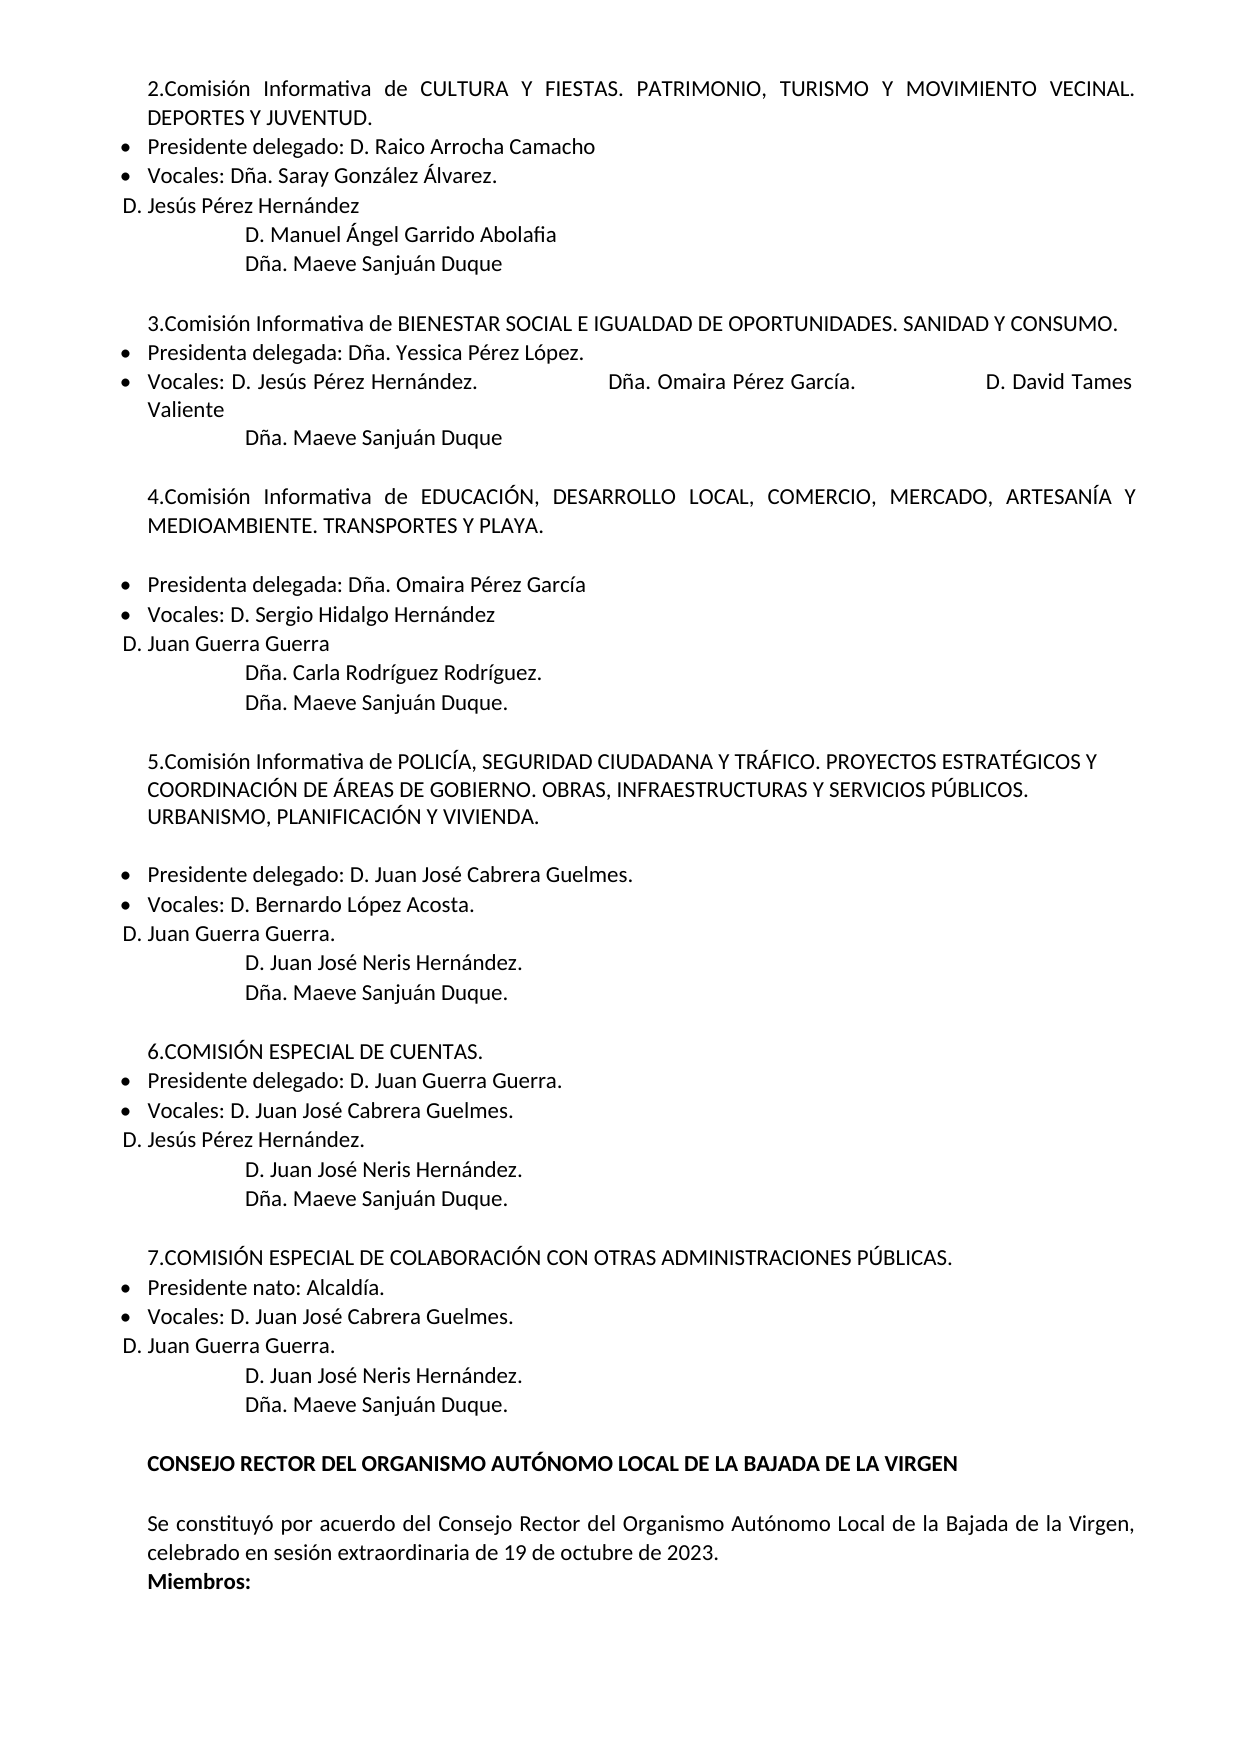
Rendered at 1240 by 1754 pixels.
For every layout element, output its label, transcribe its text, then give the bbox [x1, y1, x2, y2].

list Vocales: Dña. Saray González Álvarez. [119, 161, 1137, 189]
text Dña. Maeve Sanjuán Duque [147, 423, 1137, 451]
text Dña. Maeve Sanjuán Duque. [147, 688, 1137, 716]
list Juan Guerra Guerra. [122, 919, 1137, 947]
list Presidente delegado: D. Juan José Cabrera Guelmes. [119, 860, 1137, 888]
list Vocales: D. Bernardo López Acosta. [119, 890, 1137, 918]
list Juan Guerra Guerra. [122, 1331, 1137, 1359]
list Vocales: D. Jesús Pérez Hernández. Dña. Omaira Pérez García. D. David Tames Valiente [119, 367, 1137, 423]
text D. Juan José Neris Hernández. [147, 1155, 1137, 1183]
text 3.Comisión Informativa de BIENESTAR SOCIAL E IGUALDAD DE OPORTUNIDADES. SANIDAD Y CONSUMO. [147, 309, 1137, 337]
text 5.Comisión Informativa de POLICÍA, SEGURIDAD CIUDADANA Y TRÁFICO. PROYECTOS ESTRATÉGICOS Y COORDINACIÓN DE ÁREAS DE GOBIERNO. OBRAS, INFRAESTRUCTURAS Y SERVICIOS PÚBLICOS. URBANISMO, PLANIFICACIÓN Y VIVIENDA. [147, 747, 1137, 831]
text Miembros: [147, 1567, 1137, 1595]
text 4.Comisión Informativa de EDUCACIÓN, DESARROLLO LOCAL, COMERCIO, MERCADO, ARTESANÍA Y MEDIOAMBIENTE. TRANSPORTES Y PLAYA. [147, 482, 1137, 539]
text D. Manuel Ángel Garrido Abolafia [147, 220, 1137, 248]
text Dña. Maeve Sanjuán Duque. [147, 1184, 1137, 1212]
text D. Juan José Neris Hernández. [147, 1361, 1137, 1389]
text D. Juan José Neris Hernández. [147, 948, 1137, 977]
text 7.COMISIÓN ESPECIAL DE COLABORACIÓN CON OTRAS ADMINISTRACIONES PÚBLICAS. [147, 1243, 1137, 1271]
list Vocales: D. Juan José Cabrera Guelmes. [119, 1096, 1137, 1124]
list Jesús Pérez Hernández [122, 191, 1137, 219]
text Dña. Maeve Sanjuán Duque. [147, 1390, 1137, 1418]
text 2.Comisión Informativa de CULTURA Y FIESTAS. PATRIMONIO, TURISMO Y MOVIMIENTO VECINAL. DEPORTES Y JUVENTUD. [147, 74, 1137, 131]
text Dña. Maeve Sanjuán Duque. [147, 978, 1137, 1006]
text Dña. Maeve Sanjuán Duque [147, 249, 1137, 277]
text CONSEJO RECTOR DEL ORGANISMO AUTÓNOMO LOCAL DE LA BAJADA DE LA VIRGEN [147, 1449, 1137, 1477]
list Presidenta delegada: Dña. Yessica Pérez López. [119, 338, 1137, 366]
text Se constituyó por acuerdo del Consejo Rector del Organismo Autónomo Local de la Bajada de la Virgen, celebrado en sesión extraordinaria de 19 de octubre de 2023. [147, 1509, 1137, 1566]
list Presidente delegado: D. Juan Guerra Guerra. [119, 1067, 1137, 1094]
text Dña. Carla Rodríguez Rodríguez. [147, 658, 1137, 687]
list Presidente nato: Alcaldía. [119, 1273, 1137, 1301]
list Presidente delegado: D. Raico Arrocha Camacho [119, 132, 1137, 160]
list Vocales: D. Sergio Hidalgo Hernández [119, 600, 1137, 628]
list Presidenta delegada: Dña. Omaira Pérez García [119, 570, 1137, 598]
text 6.COMISIÓN ESPECIAL DE CUENTAS. [147, 1037, 1137, 1065]
list Vocales: D. Juan José Cabrera Guelmes. [119, 1302, 1137, 1330]
list Juan Guerra Guerra [122, 629, 1137, 657]
list Jesús Pérez Hernández. [122, 1125, 1137, 1153]
